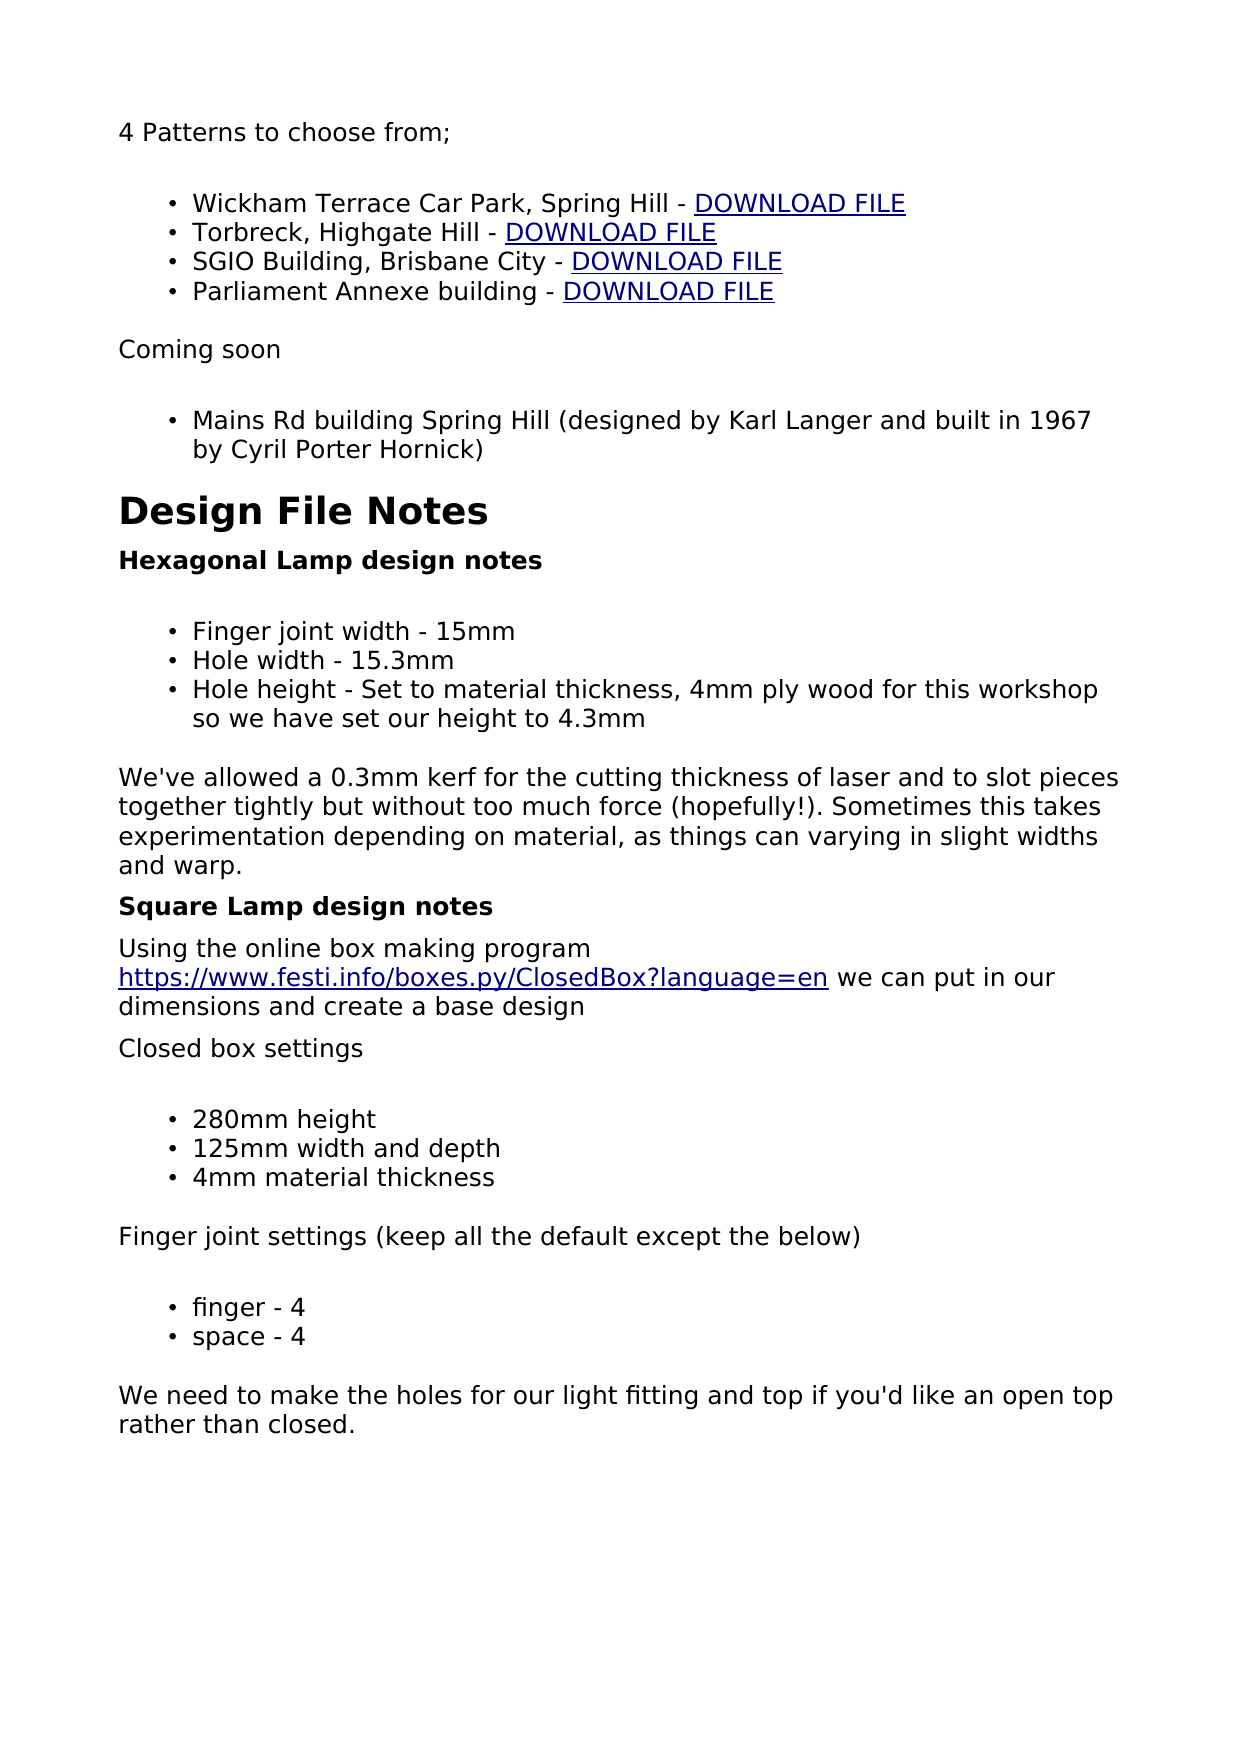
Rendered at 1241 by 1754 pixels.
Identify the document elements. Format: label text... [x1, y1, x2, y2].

text Square Lamp design notes [118, 892, 1122, 922]
list 4mm material thickness [177, 1164, 1122, 1193]
list Mains Rd building Spring Hill (designed by Karl Langer and built in 1967 by Cyril Porter Hornick) [177, 407, 1122, 465]
text We've allowed a 0.3mm kerf for the cutting thickness of laser and to slot pieces together tightly but without too much force (hopefully!). Sometimes this takes experimentation depending on material, as things can varying in slight widths and warp. [118, 763, 1122, 880]
text Closed box settings [118, 1034, 1122, 1063]
list Parliament Annexe building - DOWNLOAD FILE [177, 277, 1122, 306]
list Torbreck, Highgate Hill - DOWNLOAD FILE [177, 218, 1122, 248]
list SGIO Building, Brisbane City - DOWNLOAD FILE [177, 248, 1122, 277]
text Using the online box making program https://www.festi.info/boxes.py/ClosedBox?language=en we can put in our dimensions and create a base design [118, 934, 1122, 1022]
list Hole width - 15.3mm [177, 646, 1122, 676]
list space - 4 [177, 1323, 1122, 1352]
list Hole height - Set to material thickness, 4mm ply wood for this workshop so we have set our height to 4.3mm [177, 676, 1122, 734]
subtitle Design File Notes [118, 490, 1122, 533]
list Finger joint width - 15mm [177, 617, 1122, 646]
list finger - 4 [177, 1293, 1122, 1323]
text We need to make the holes for our light fitting and top if you'd like an open top rather than closed. [118, 1381, 1122, 1439]
text Hexagonal Lamp design notes [118, 546, 1122, 575]
text Coming soon [118, 335, 1122, 364]
list 280mm height [177, 1105, 1122, 1134]
list 125mm width and depth [177, 1134, 1122, 1164]
list Wickham Terrace Car Park, Spring Hill - DOWNLOAD FILE [177, 189, 1122, 218]
text 4 Patterns to choose from; [118, 118, 1122, 147]
text Finger joint settings (keep all the default except the below) [118, 1222, 1122, 1251]
